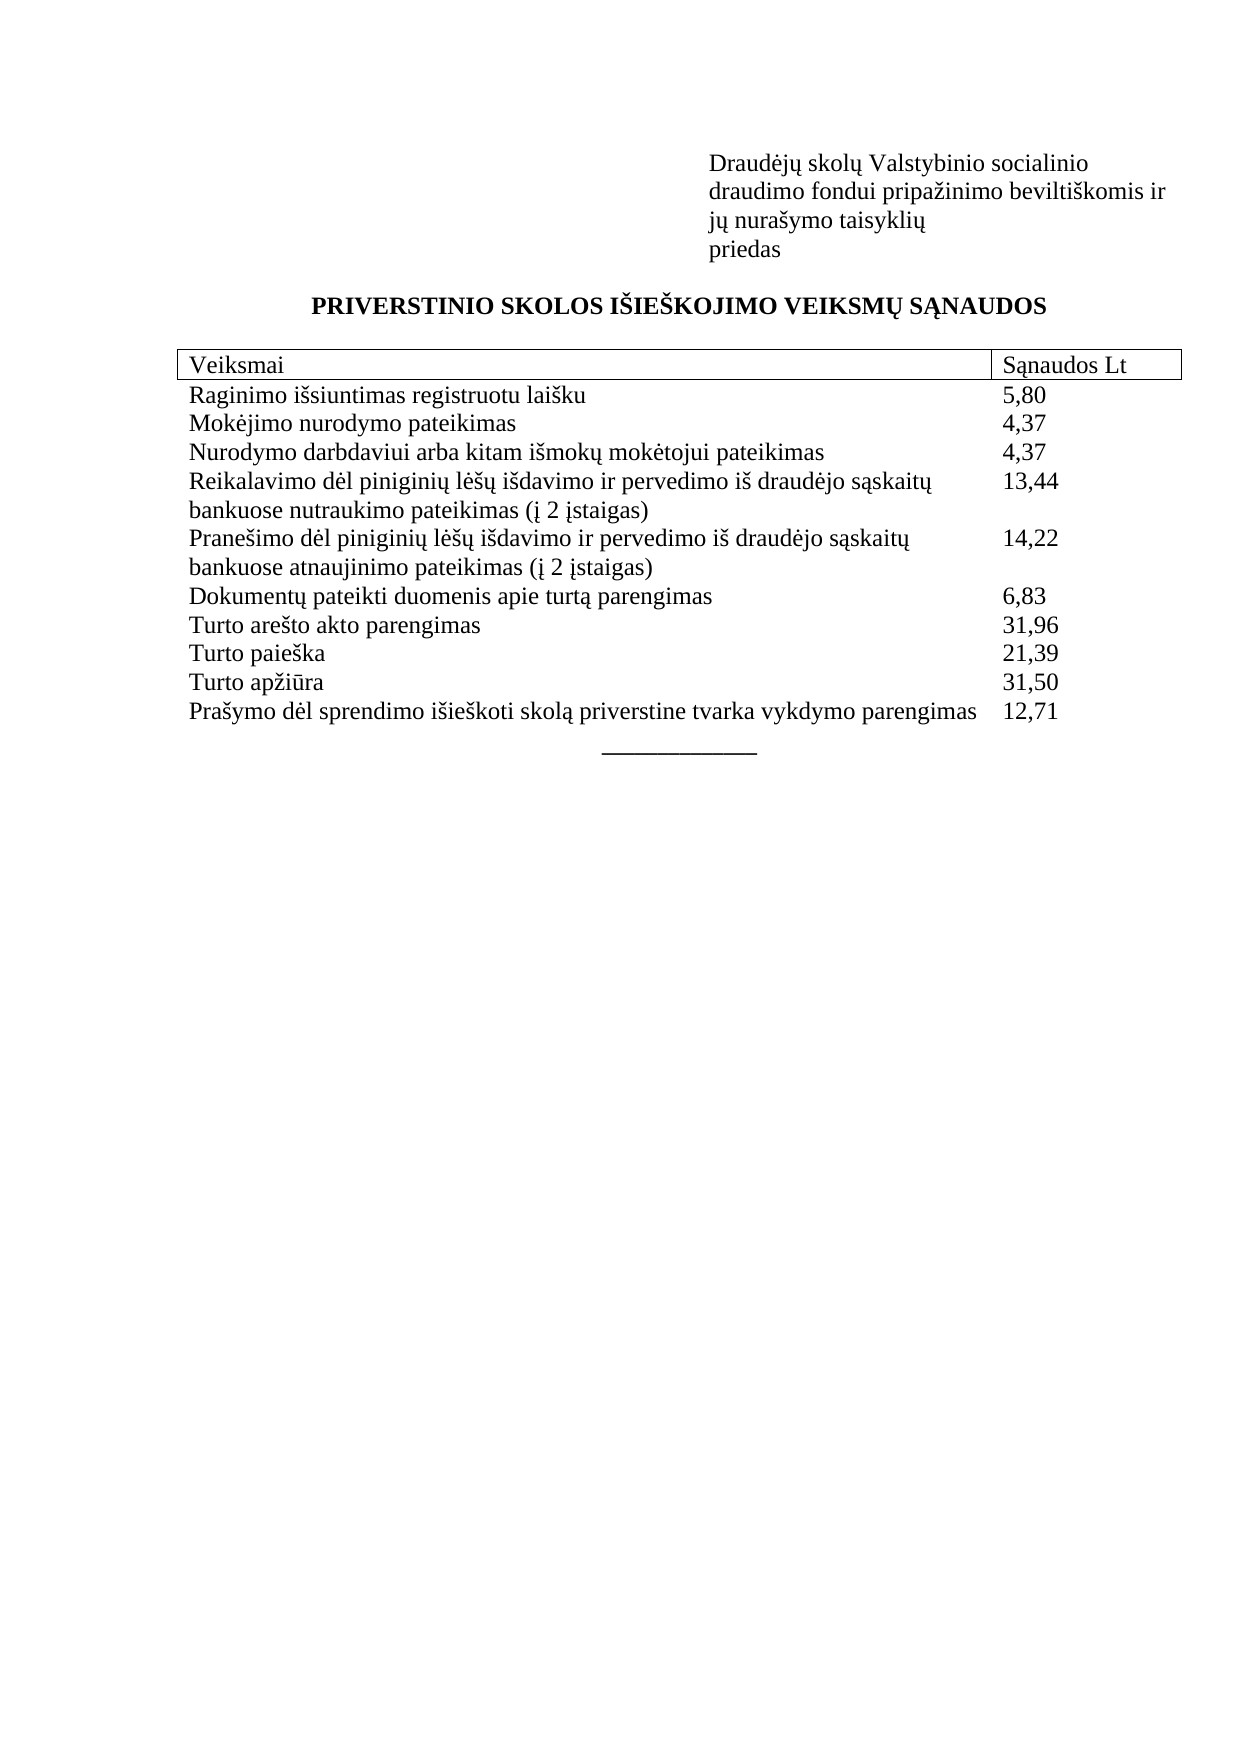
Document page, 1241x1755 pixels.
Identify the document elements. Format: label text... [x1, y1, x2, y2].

table_cell Turto apžiūra [177, 667, 991, 696]
text draudimo fondui pripažinimo beviltiškomis ir [177, 176, 1181, 205]
table_cell Dokumentų pateikti duomenis apie turtą parengimas [177, 581, 991, 610]
table_cell 4,37 [991, 437, 1181, 466]
text ______________ [177, 725, 1181, 759]
table_cell Reikalavimo dėl piniginių lėšų išdavimo ir pervedimo iš draudėjo sąskaitų bankuose nutraukimo pateikimas (į 2 įstaigas) [177, 466, 991, 523]
text PRIVERSTINIO SKOLOS IŠIEŠKOJIMO VEIKSMŲ SĄNAUDOS [177, 291, 1181, 320]
table_cell 31,50 [991, 667, 1181, 696]
table_cell Nurodymo darbdaviui arba kitam išmokų mokėtojui pateikimas [177, 437, 991, 466]
text priedas [177, 234, 1181, 263]
table_cell Turto paieška [177, 639, 991, 667]
text Draudėjų skolų Valstybinio socialinio [177, 148, 1181, 176]
table_cell Prašymo dėl sprendimo išieškoti skolą priverstine tvarka vykdymo parengimas [177, 696, 991, 725]
table_cell Turto arešto akto parengimas [177, 610, 991, 638]
table_cell 31,96 [991, 610, 1181, 638]
table_cell 12,71 [991, 696, 1181, 725]
table_cell Mokėjimo nurodymo pateikimas [177, 409, 991, 437]
table_cell Raginimo išsiuntimas registruotu laišku [177, 380, 991, 408]
table_cell 4,37 [991, 409, 1181, 437]
table_cell 5,80 [991, 380, 1181, 408]
table_header Veiksmai [178, 350, 991, 379]
table_cell 6,83 [991, 581, 1181, 610]
table_cell 14,22 [991, 524, 1181, 581]
text jų nurašymo taisyklių [177, 205, 1181, 234]
table_cell 13,44 [991, 466, 1181, 523]
table_cell 21,39 [991, 639, 1181, 667]
table_cell Pranešimo dėl piniginių lėšų išdavimo ir pervedimo iš draudėjo sąskaitų bankuose atnaujinimo pateikimas (į 2 įstaigas) [177, 524, 991, 581]
table_header Sąnaudos Lt [992, 350, 1181, 379]
